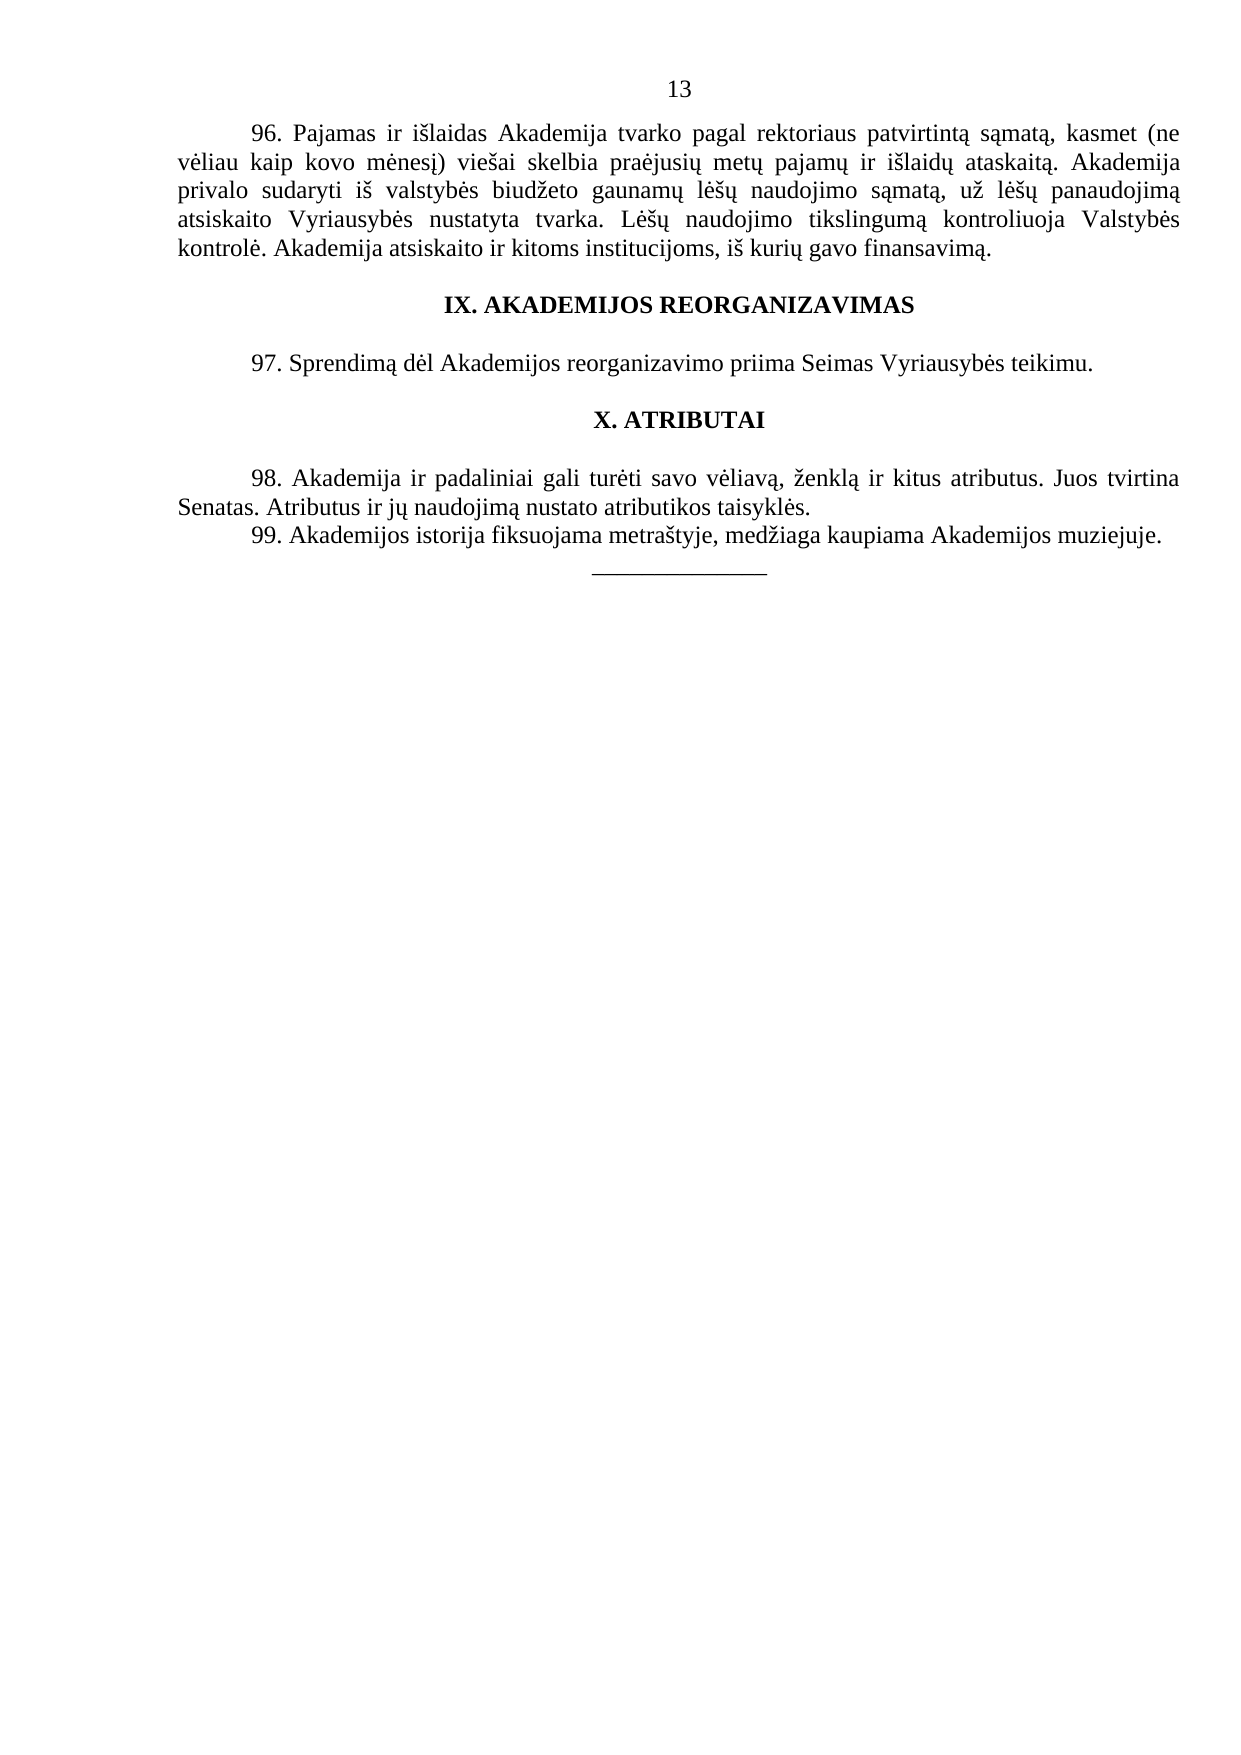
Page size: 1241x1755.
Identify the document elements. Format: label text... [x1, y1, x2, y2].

text 96. Pajamas ir išlaidas Akademija tvarko pagal rektoriaus patvirtintą sąmatą, kasmet (ne vėliau kaip kovo mėnesį) viešai skelbia praėjusių metų pajamų ir išlaidų ataskaitą. Akademija privalo sudaryti iš valstybės biudžeto gaunamų lėšų naudojimo sąmatą, už lėšų panaudojimą atsiskaito Vyriausybės nustatyta tvarka. Lėšų naudojimo tikslingumą kontroliuoja Valstybės kontrolė. Akademija atsiskaito ir kitoms institucijoms, iš kurių gavo finansavimą. [177, 118, 1181, 262]
text X. ATRIBUTAI [177, 406, 1181, 434]
text IX. AKADEMIJOS REORGANIZAVIMAS [177, 291, 1181, 319]
text 99. Akademijos istorija fiksuojama metraštyje, medžiaga kaupiama Akademijos muziejuje. [177, 521, 1181, 549]
text 97. Sprendimą dėl Akademijos reorganizavimo priima Seimas Vyriausybės teikimu. [177, 348, 1181, 377]
text ______________ [177, 549, 1181, 578]
text 98. Akademija ir padaliniai gali turėti savo vėliavą, ženklą ir kitus atributus. Juos tvirtina Senatas. Atributus ir jų naudojimą nustato atributikos taisyklės. [177, 463, 1181, 521]
